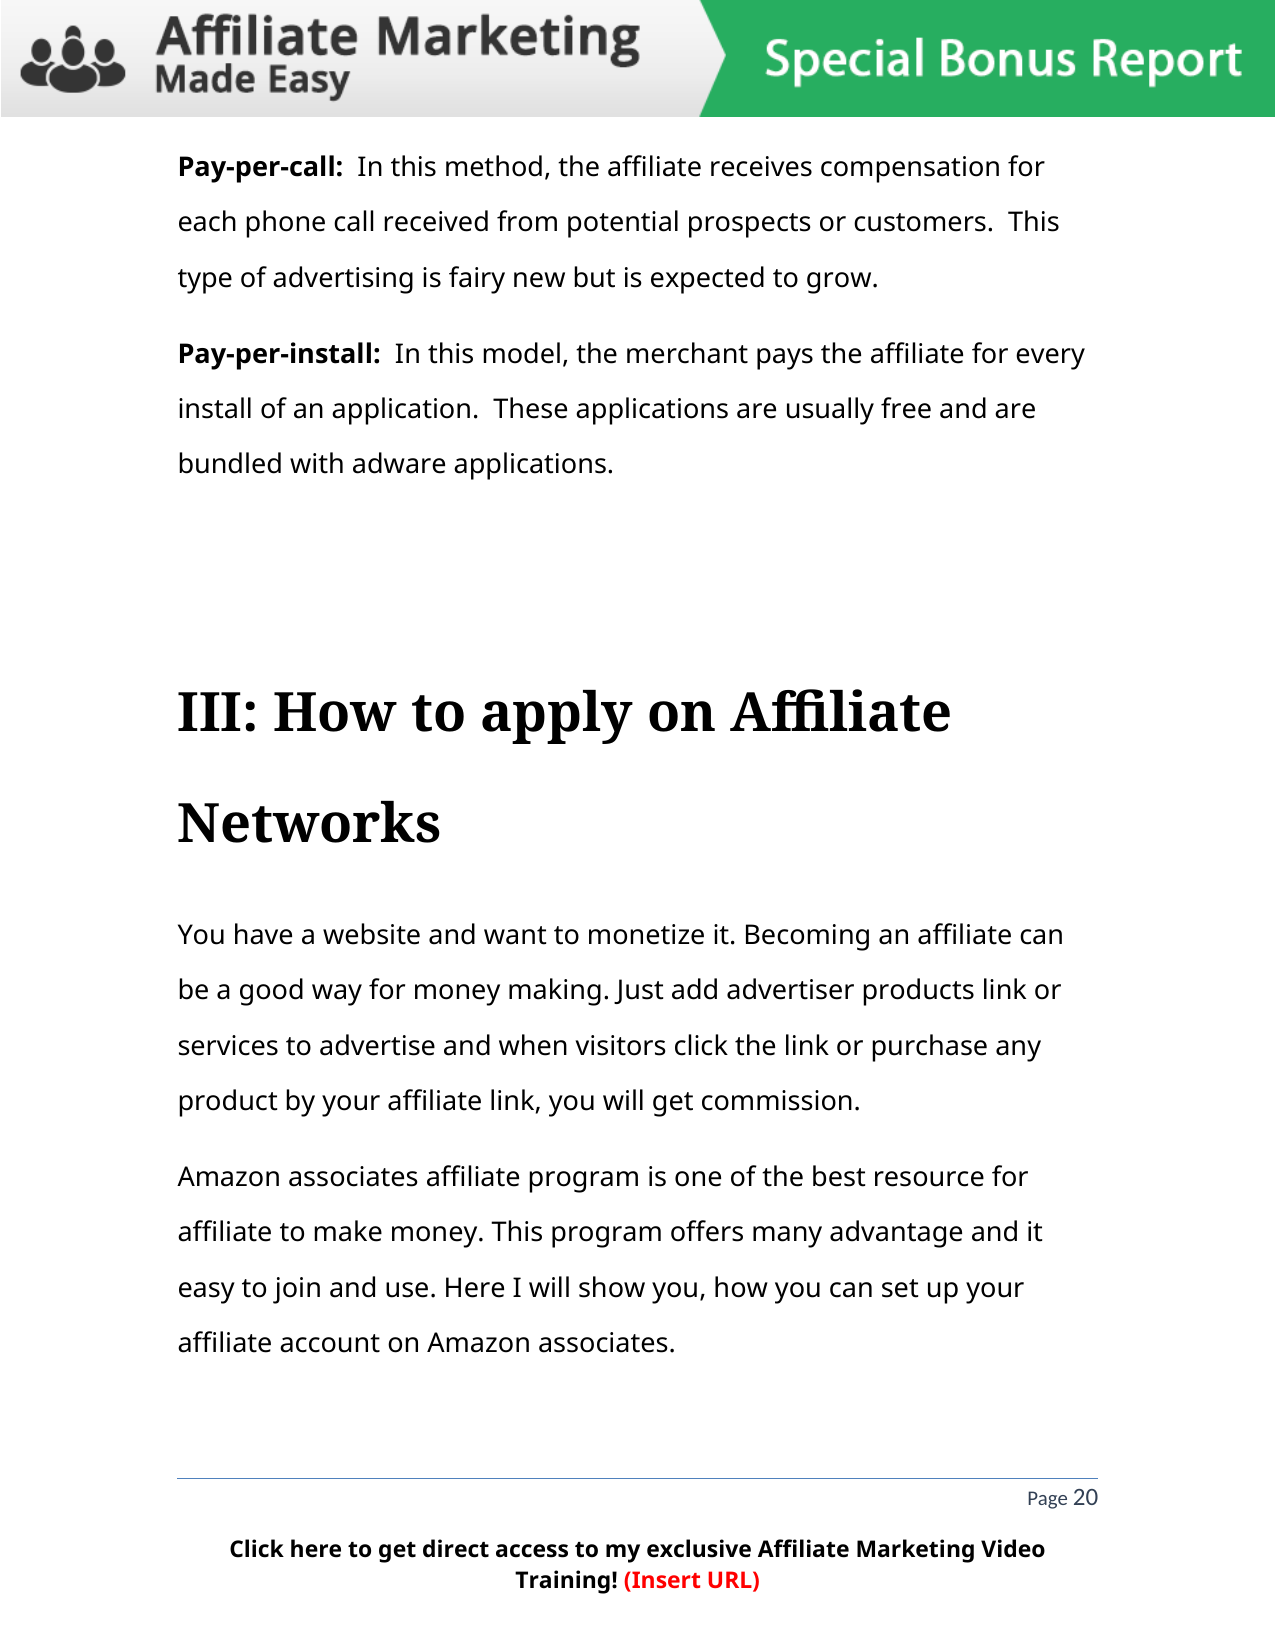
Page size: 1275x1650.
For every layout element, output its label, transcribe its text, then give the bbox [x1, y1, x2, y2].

text You have a website and want to monetize it. Becoming an affiliate can be a good way for money making. Just add advertiser products link or services to advertise and when visitors click the link or purchase any product by your affiliate link, you will get commission. [177, 916, 1098, 1118]
text Pay-per-call: In this method, the affiliate receives compensation for each phone call received from potential prospects or customers. This type of advertising is fairy new but is expected to grow. [177, 148, 1098, 295]
text III: How to apply on Affiliate Networks [177, 673, 1098, 858]
text Pay-per-install: In this model, the merchant pays the affiliate for every install of an application. These applications are usually free and are bundled with adware applications. [177, 334, 1098, 482]
text Amazon associates affiliate program is one of the best resource for affiliate to make money. This program offers many advantage and it easy to join and use. Here I will show you, how you can set up your affiliate account on Amazon associates. [177, 1158, 1098, 1360]
